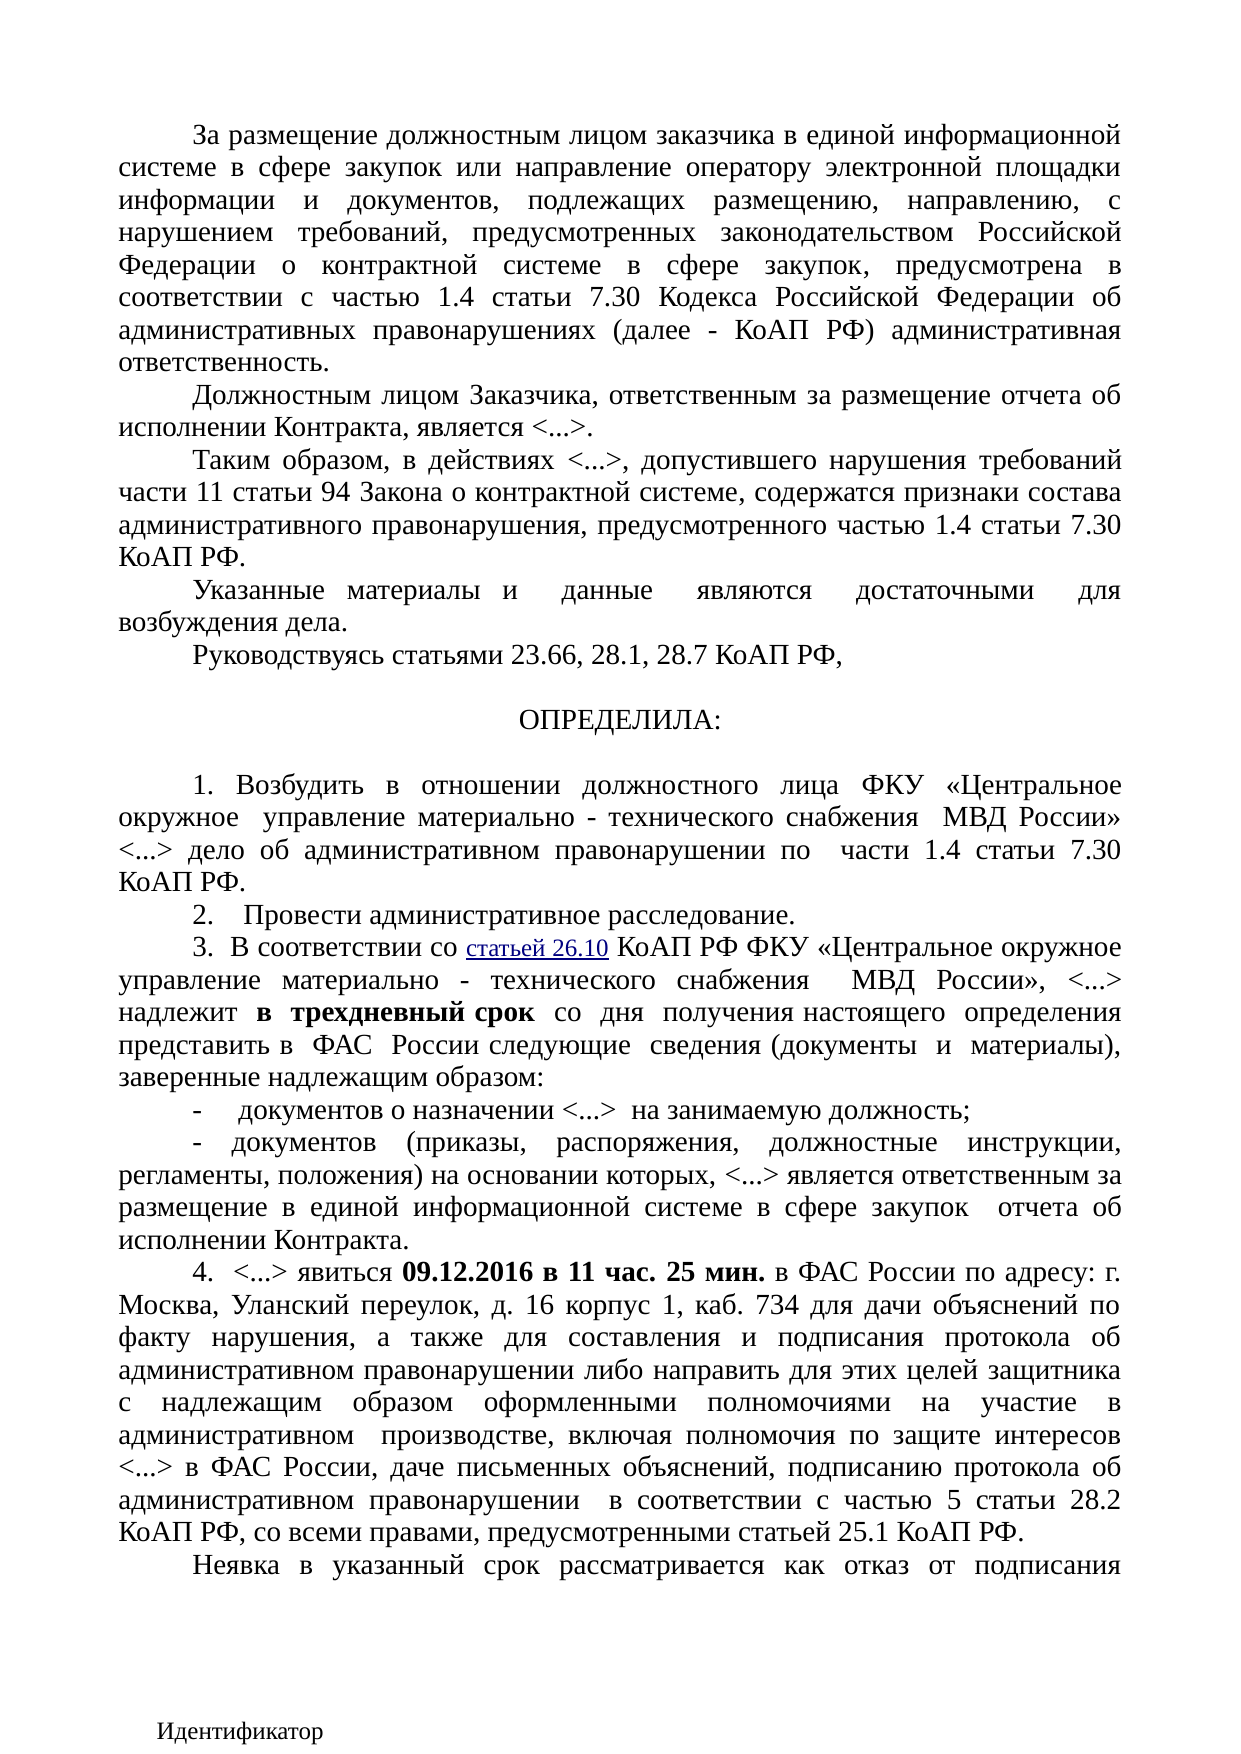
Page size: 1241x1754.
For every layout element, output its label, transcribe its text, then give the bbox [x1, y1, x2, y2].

text За размещение должностным лицом заказчика в единой информационной системе в сфере закупок или направление оператору электронной площадки информации и документов, подлежащих размещению, направлению, с нарушением требований, предусмотренных законодательством Российской Федерации о контрактной системе в сфере закупок, предусмотрена в соответствии с частью 1.4 статьи 7.30 Кодекса Российской Федерации об административных правонарушениях (далее - КоАП РФ) административная ответственность. [118, 118, 1122, 378]
text Указанные материалы и данные являются достаточными для возбуждения дела. [118, 573, 1122, 638]
text - документов (приказы, распоряжения, должностные инструкции, регламенты, положения) на основании которых, <...> является ответственным за размещение в единой информационной системе в сфере закупок отчета об исполнении Контракта. [118, 1126, 1122, 1256]
text Должностным лицом Заказчика, ответственным за размещение отчета об исполнении Контракта, является <...>. [118, 378, 1122, 443]
text Таким образом, в действиях <...>, допустившего нарушения требований части 11 статьи 94 Закона о контрактной системе, содержатся признаки состава административного правонарушения, предусмотренного частью 1.4 статьи 7.30 КоАП РФ. [118, 443, 1122, 573]
list 3. В соответствии со статьей 26.10 КоАП РФ ФКУ «Центральное окружное управление материально - технического снабжения МВД России», <...> надлежит в трехдневный срок со дня получения настоящего определения представить в ФАС России следующие сведения (документы и материалы), заверенные надлежащим образом: [118, 931, 1122, 1093]
list Неявка в указанный срок рассматривается как отказ от подписания [118, 1548, 1122, 1581]
text 1. Возбудить в отношении должностного лица ФКУ «Центральное окружное управление материально - технического снабжения МВД России» <...> дело об административном правонарушении по части 1.4 статьи 7.30 КоАП РФ. [118, 768, 1122, 898]
list 2. Провести административное расследование. [118, 898, 1122, 931]
text - документов о назначении <...> на занимаемую должность; [118, 1093, 1122, 1126]
text Руководствуясь статьями 23.66, 28.1, 28.7 КоАП РФ, [118, 638, 1122, 671]
text ОПРЕДЕЛИЛА: [118, 703, 1122, 736]
list 4. <...> явиться 09.12.2016 в 11 час. 25 мин. в ФАС России по адресу: г. Москва, Уланский переулок, д. 16 корпус 1, каб. 734 для дачи объяснений по факту нарушения, а также для составления и подписания протокола об административном правонарушении либо направить для этих целей защитника с надлежащим образом оформленными полномочиями на участие в административном производстве, включая полномочия по защите интересов <...> в ФАС России, даче письменных объяснений, подписанию протокола об административном правонарушении в соответствии с частью 5 статьи 28.2 КоАП РФ, со всеми правами, предусмотренными статьей 25.1 КоАП РФ. [118, 1256, 1122, 1548]
